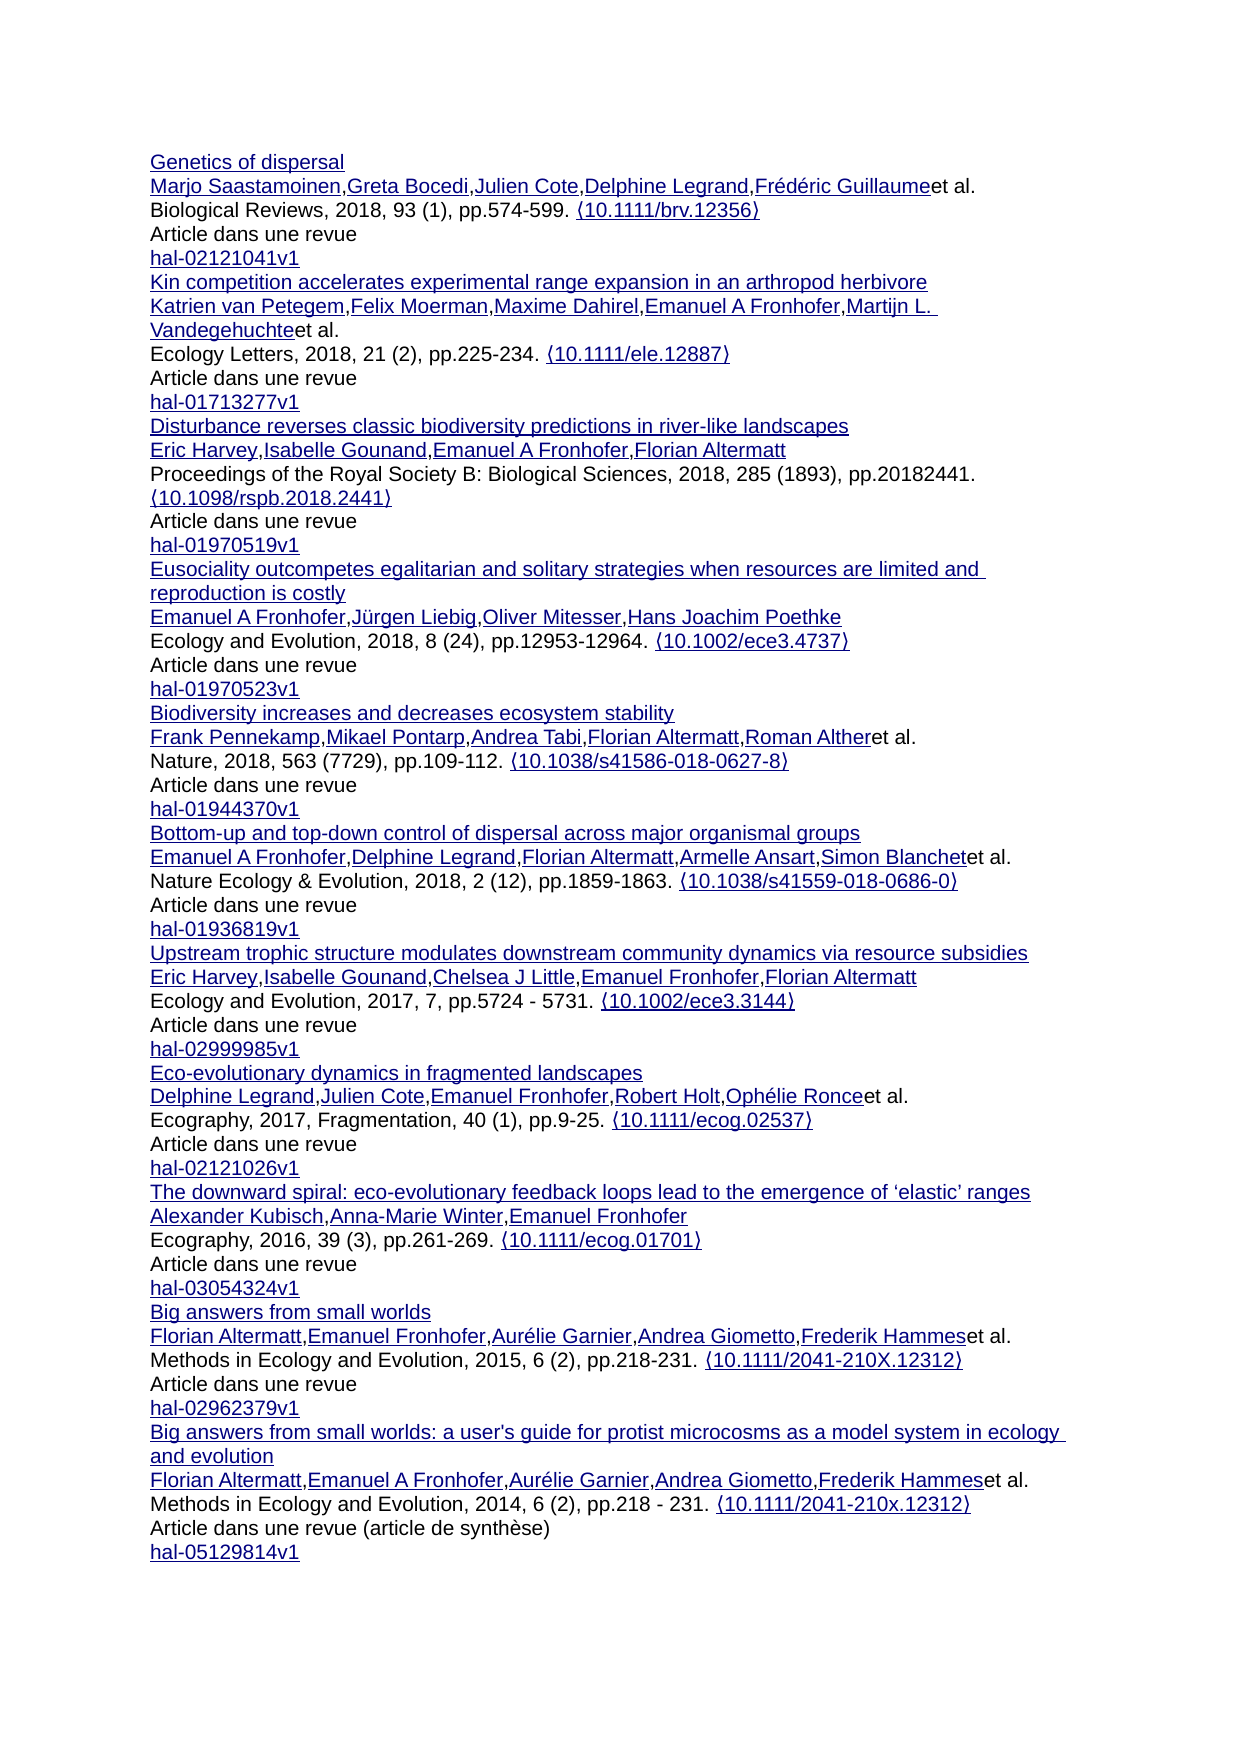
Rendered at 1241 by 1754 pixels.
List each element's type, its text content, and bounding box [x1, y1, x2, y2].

table_cell Bottom-up and top-down control of dispersal across major organismal groups Emanuel A Fronhofer,Delphine Legrand,Florian Altermatt,Armelle Ansart,Simon Blanchetet al. Nature Ecology & Evolution, 2018, 2 (12), pp.1859-1863. ⟨10.1038/s41559-018-0686-0⟩ Article dans une revue hal-01936819v1 [150, 821, 1090, 941]
table_cell Disturbance reverses classic biodiversity predictions in river-like landscapes Eric Harvey,Isabelle Gounand,Emanuel A Fronhofer,Florian Altermatt Proceedings of the Royal Society B: Biological Sciences, 2018, 285 (1893), pp.20182441. ⟨10.1098/rspb.2018.2441⟩ Article dans une revue hal-01970519v1 [150, 414, 1090, 557]
table_cell Big answers from small worlds Florian Altermatt,Emanuel Fronhofer,Aurélie Garnier,Andrea Giometto,Frederik Hammeset al. Methods in Ecology and Evolution, 2015, 6 (2), pp.218-231. ⟨10.1111/2041-210X.12312⟩ Article dans une revue hal-02962379v1 [150, 1300, 1090, 1420]
table_cell Genetics of dispersal Marjo Saastamoinen,Greta Bocedi,Julien Cote,Delphine Legrand,Frédéric Guillaumeet al. Biological Reviews, 2018, 93 (1), pp.574-599. ⟨10.1111/brv.12356⟩ Article dans une revue hal-02121041v1 [150, 150, 1090, 270]
table_cell Eusociality outcompetes egalitarian and solitary strategies when resources are limited and reproduction is costly Emanuel A Fronhofer,Jürgen Liebig,Oliver Mitesser,Hans Joachim Poethke Ecology and Evolution, 2018, 8 (24), pp.12953-12964. ⟨10.1002/ece3.4737⟩ Article dans une revue hal-01970523v1 [150, 557, 1090, 701]
table_cell Kin competition accelerates experimental range expansion in an arthropod herbivore Katrien van Petegem,Felix Moerman,Maxime Dahirel,Emanuel A Fronhofer,Martijn L. Vandegehuchteet al. Ecology Letters, 2018, 21 (2), pp.225-234. ⟨10.1111/ele.12887⟩ Article dans une revue hal-01713277v1 [150, 270, 1090, 413]
table_cell Big answers from small worlds: a user's guide for protist microcosms as a model system in ecology and evolution Florian Altermatt,Emanuel A Fronhofer,Aurélie Garnier,Andrea Giometto,Frederik Hammeset al. Methods in Ecology and Evolution, 2014, 6 (2), pp.218 - 231. ⟨10.1111/2041-210x.12312⟩ Article dans une revue (article de synthèse) hal-05129814v1 [150, 1420, 1090, 1563]
table_cell Eco-evolutionary dynamics in fragmented landscapes Delphine Legrand,Julien Cote,Emanuel Fronhofer,Robert Holt,Ophélie Ronceet al. Ecography, 2017, Fragmentation, 40 (1), pp.9-25. ⟨10.1111/ecog.02537⟩ Article dans une revue hal-02121026v1 [150, 1060, 1090, 1180]
table_cell Biodiversity increases and decreases ecosystem stability Frank Pennekamp,Mikael Pontarp,Andrea Tabi,Florian Altermatt,Roman Altheret al. Nature, 2018, 563 (7729), pp.109-112. ⟨10.1038/s41586-018-0627-8⟩ Article dans une revue hal-01944370v1 [150, 701, 1090, 821]
table_cell The downward spiral: eco-evolutionary feedback loops lead to the emergence of ‘elastic’ ranges Alexander Kubisch,Anna-Marie Winter,Emanuel Fronhofer Ecography, 2016, 39 (3), pp.261-269. ⟨10.1111/ecog.01701⟩ Article dans une revue hal-03054324v1 [150, 1180, 1090, 1300]
table_cell Upstream trophic structure modulates downstream community dynamics via resource subsidies Eric Harvey,Isabelle Gounand,Chelsea J Little,Emanuel Fronhofer,Florian Altermatt Ecology and Evolution, 2017, 7, pp.5724 - 5731. ⟨10.1002/ece3.3144⟩ Article dans une revue hal-02999985v1 [150, 941, 1090, 1060]
